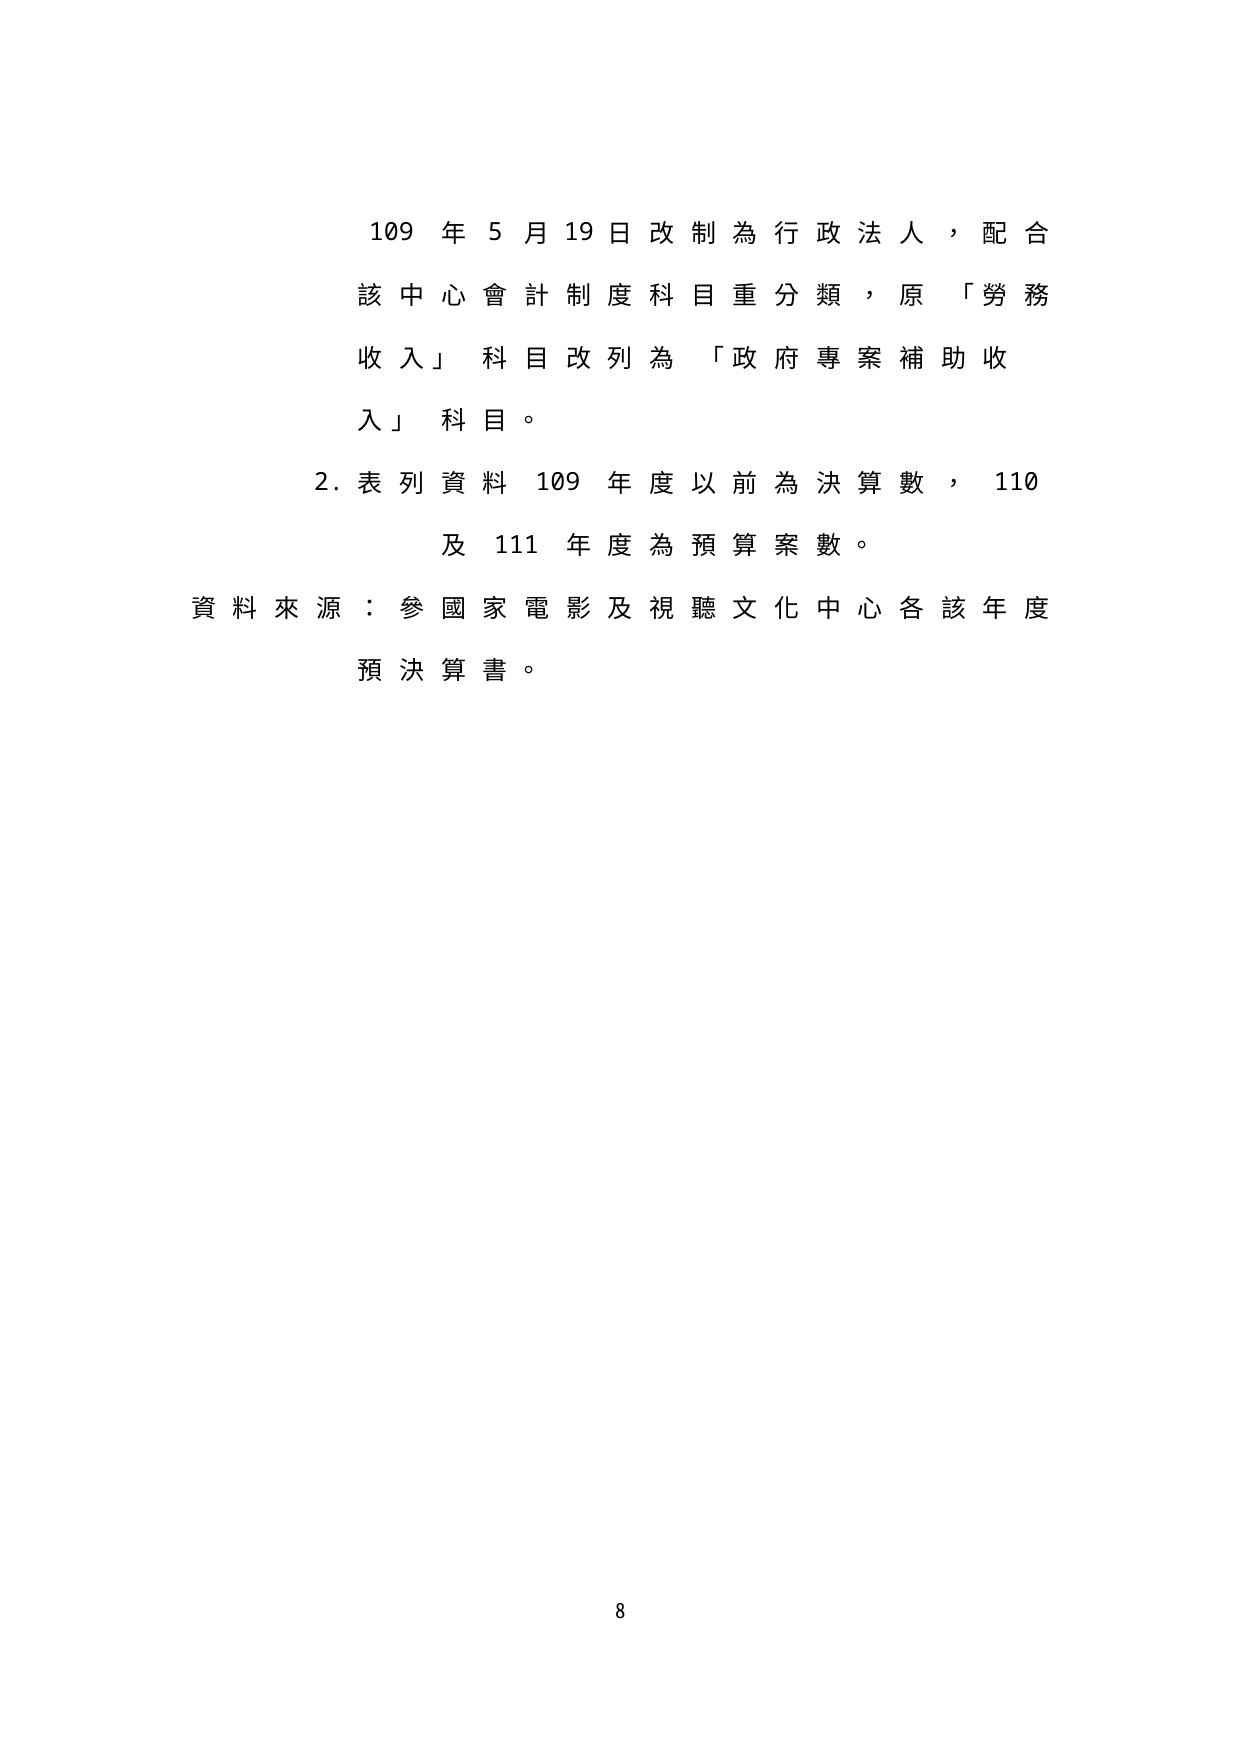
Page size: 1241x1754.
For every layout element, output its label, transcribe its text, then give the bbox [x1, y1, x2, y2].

text 資料來源：參國家電影及視聽文化中心各該年度預決算書。 [183, 564, 1058, 689]
text 109年5月19日改制為行政法人，配合該中心會計制度科目重分類，原「勞務收入」科目改列為「政府專案補助收入」科目。 [183, 189, 1058, 439]
text 2.表列資料109年度以前為決算數，110及111年度為預算案數。 [301, 439, 1058, 564]
